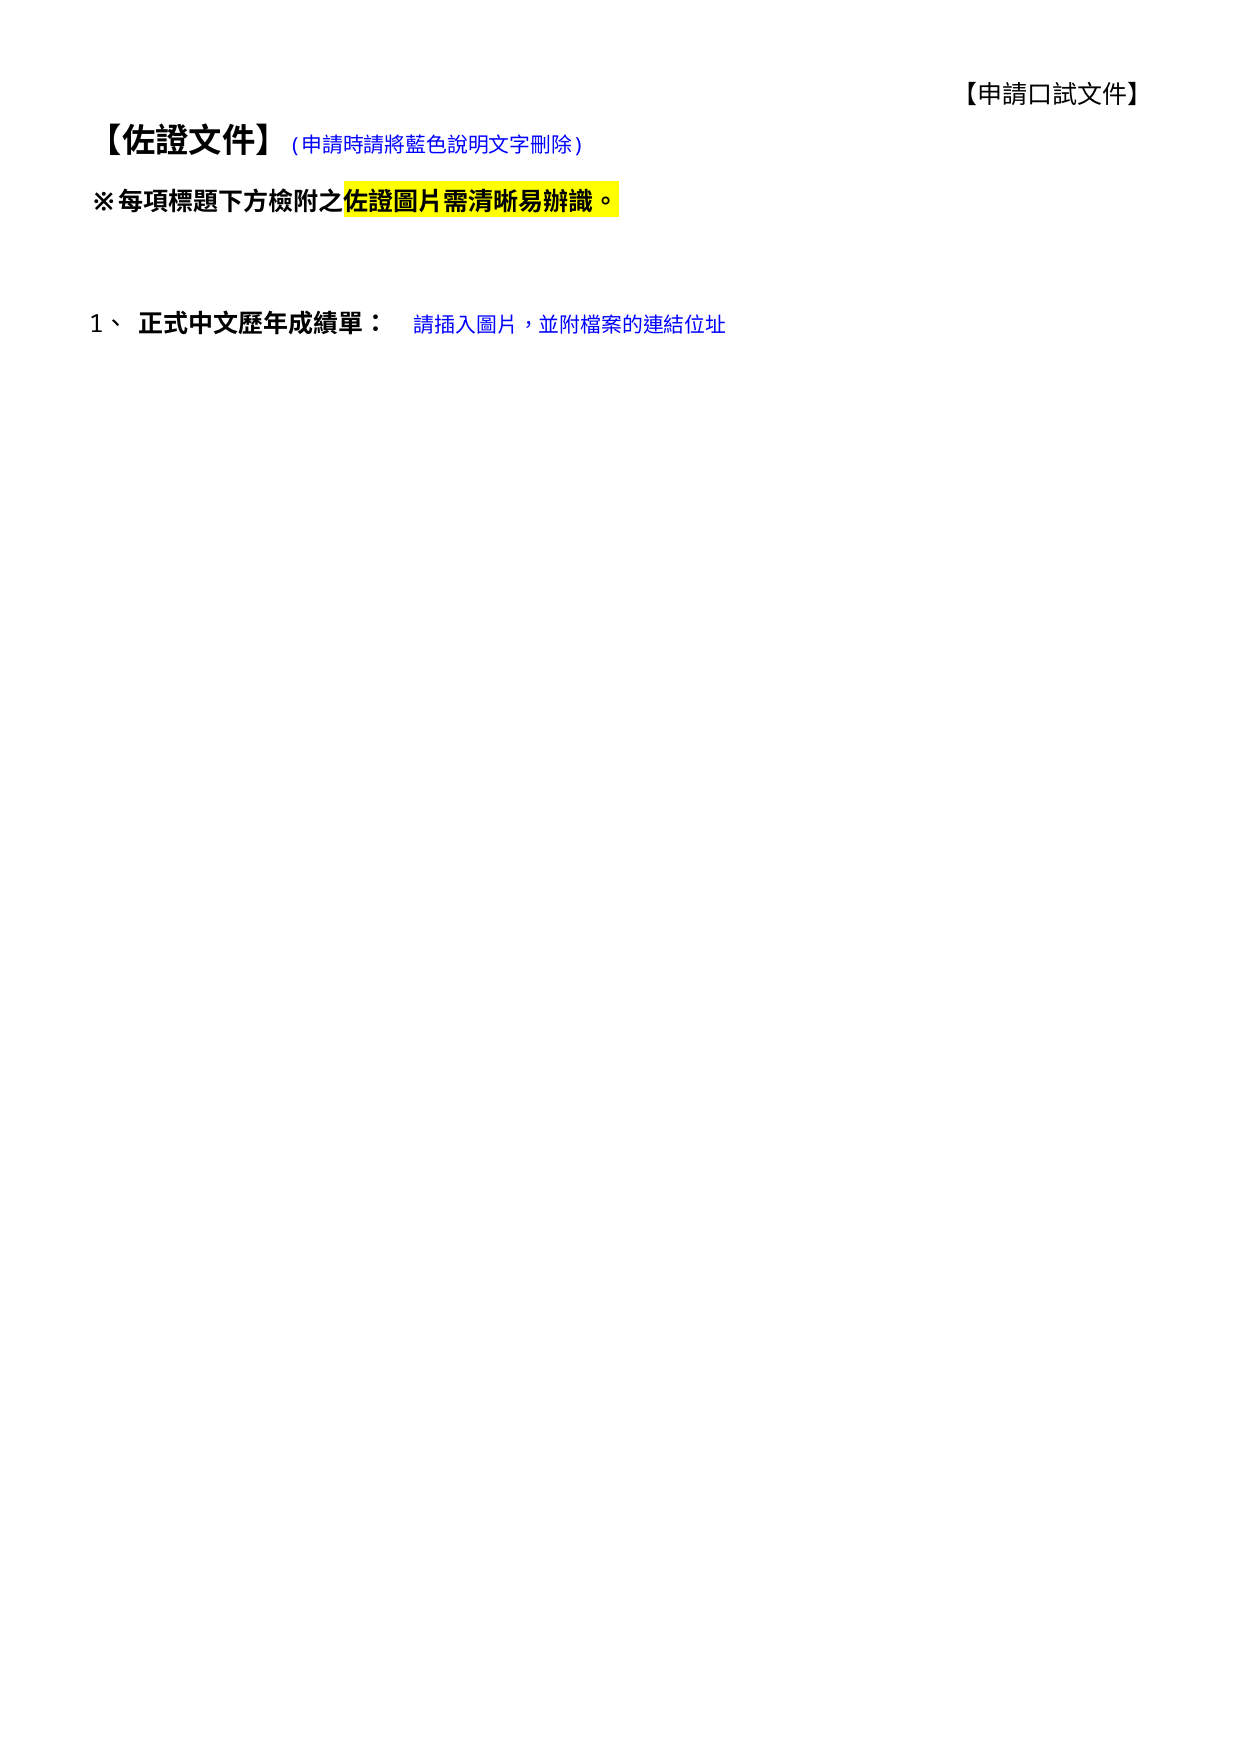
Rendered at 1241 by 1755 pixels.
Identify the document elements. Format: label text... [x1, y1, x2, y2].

list 正式中文歷年成績單： 請插入圖片，並附檔案的連結位址 [89, 280, 1152, 342]
text ※每項標題下方檢附之佐證圖片需清晰易辦識。 [89, 181, 1152, 217]
text 【佐證文件】(申請時請將藍色說明文字刪除) [89, 114, 1152, 162]
